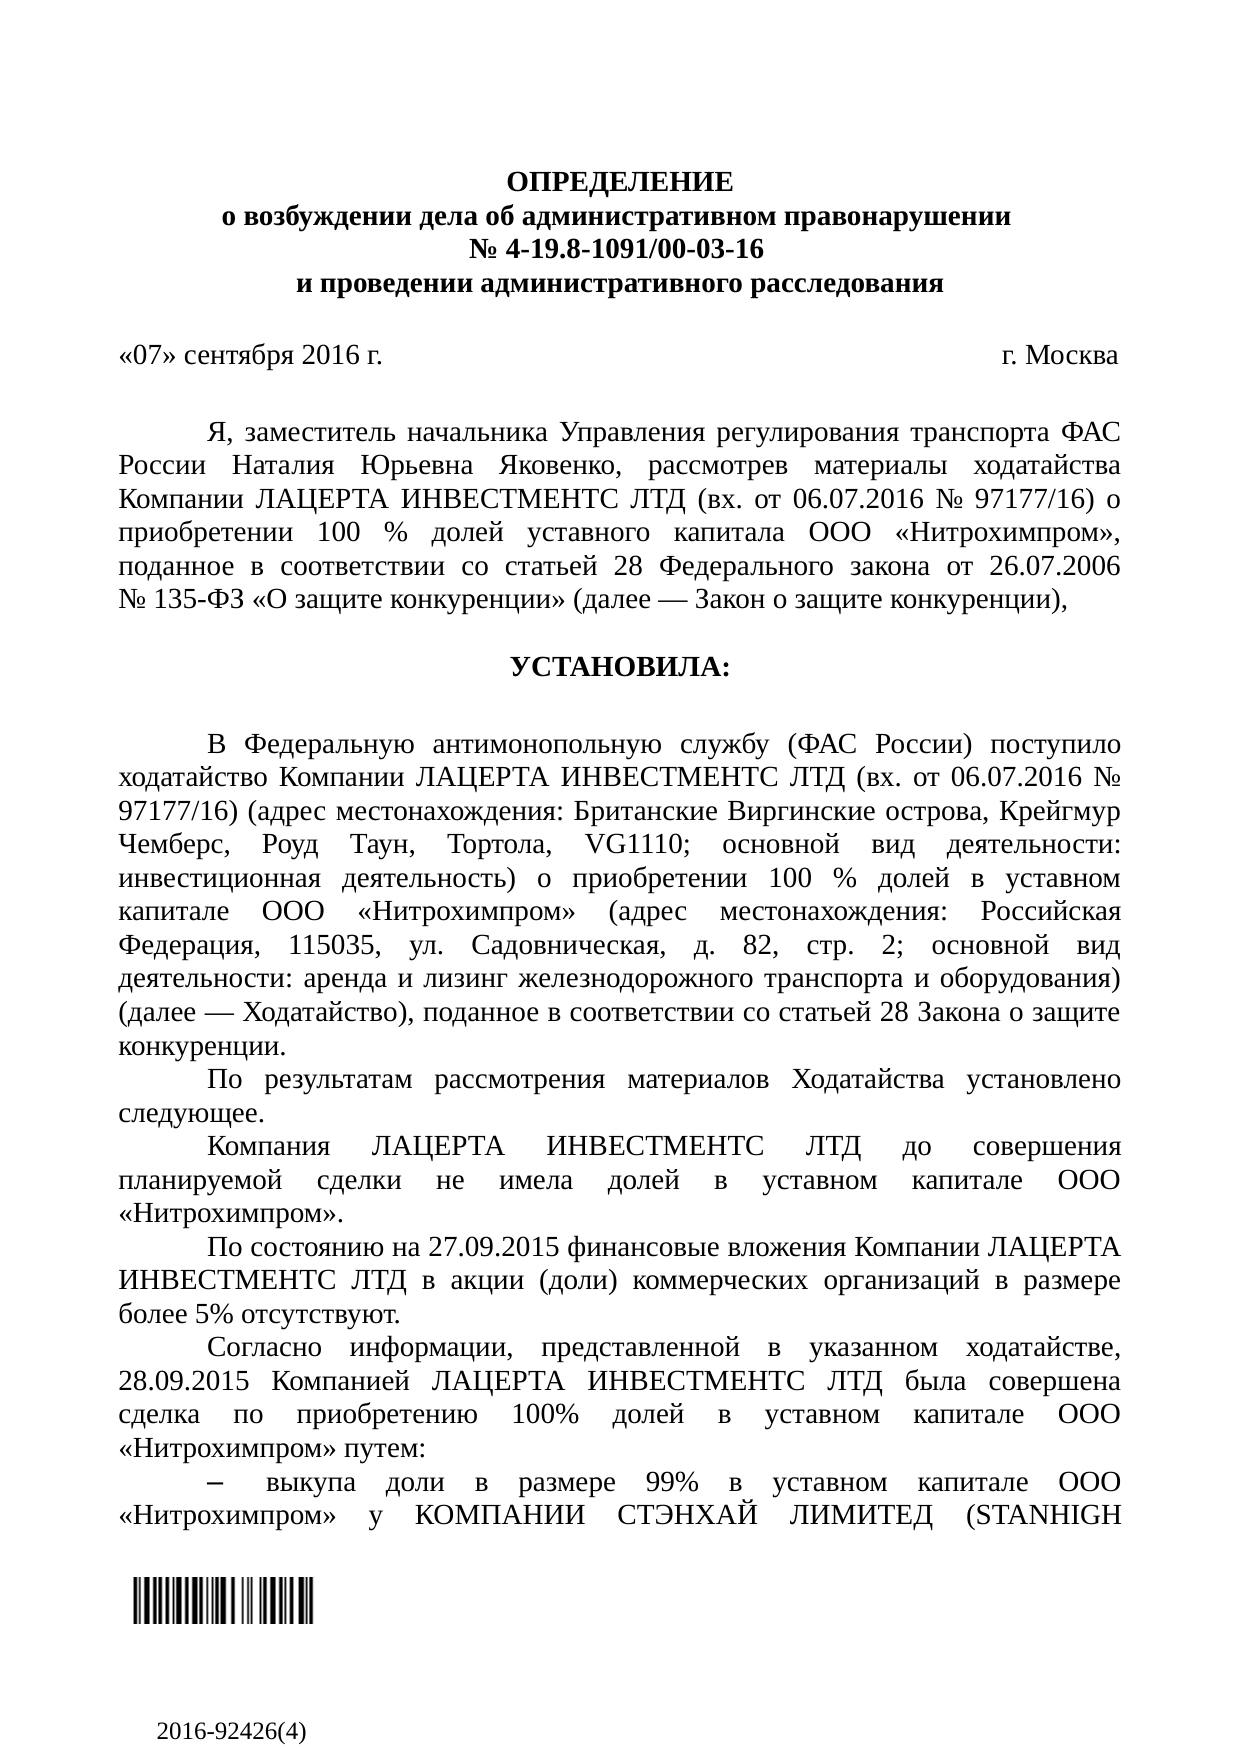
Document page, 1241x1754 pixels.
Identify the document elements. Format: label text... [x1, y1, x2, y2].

text В Федеральную антимонопольную службу (ФАС России) поступило ходатайство Компании ЛАЦЕРТА ИНВЕСТМЕНТС ЛТД (вх. от 06.07.2016 № 97177/16) (адрес местонахождения: Британские Виргинские острова, Крейгмур Чемберс, Роуд Таун, Тортола, VG1110; основной вид деятельности: инвестиционная деятельность) о приобретении 100 % долей в уставном капитале ООО «Нитрохимпром» (адрес местонахождения: Российская Федерация, 115035, ул. Садовническая, д. 82, стр. 2; основной вид деятельности: аренда и лизинг железнодорожного транспорта и оборудования) (далее — Ходатайство), поданное в соответствии со статьей 28 Закона о защите конкуренции. [118, 726, 1122, 1061]
text По состоянию на 27.09.2015 финансовые вложения Компании ЛАЦЕРТА ИНВЕСТМЕНТС ЛТД в акции (доли) коммерческих организаций в размере более 5% отсутствуют. [118, 1229, 1122, 1329]
text Согласно информации, представленной в указанном ходатайстве, 28.09.2015 Компанией ЛАЦЕРТА ИНВЕСТМЕНТС ЛТД была совершена сделка по приобретению 100% долей в уставном капитале ООО «Нитрохимпром» путем: [118, 1329, 1122, 1464]
text По результатам рассмотрения материалов Ходатайства установлено следующее. [118, 1061, 1122, 1128]
list выкупа доли в размере 99% в уставном капитале ООО «Нитрохимпром» у КОМПАНИИ СТЭНХАЙ ЛИМИТЕД (STANHIGH [118, 1464, 1122, 1531]
text Компания ЛАЦЕРТА ИНВЕСТМЕНТС ЛТД до совершения планируемой сделки не имела долей в уставном капитале ООО «Нитрохимпром». [118, 1128, 1122, 1229]
text УСТАНОВИЛА: [118, 649, 1122, 682]
subtitle о возбуждении дела об административном правонарушении [118, 198, 1122, 231]
subtitle № 4-19.8-1091/00-03-16 [118, 231, 1122, 265]
text «07» сентября 2016 г. г. Москва [118, 337, 1122, 370]
text Я, заместитель начальника Управления регулирования транспорта ФАС России Наталия Юрьевна Яковенко, рассмотрев материалы ходатайства Компании ЛАЦЕРТА ИНВЕСТМЕНТС ЛТД (вх. от 06.07.2016 № 97177/16) о приобретении 100 % долей уставного капитала ООО «Нитрохимпром», поданное в соответствии со статьей 28 Федерального закона от 26.07.2006 № 135-ФЗ «О защите конкуренции» (далее — Закон о защите конкуренции), [118, 414, 1122, 615]
text и проведении административного расследования [118, 265, 1122, 298]
text ОПРЕДЕЛЕНИЕ [118, 164, 1122, 198]
picture [118, 1577, 331, 1624]
